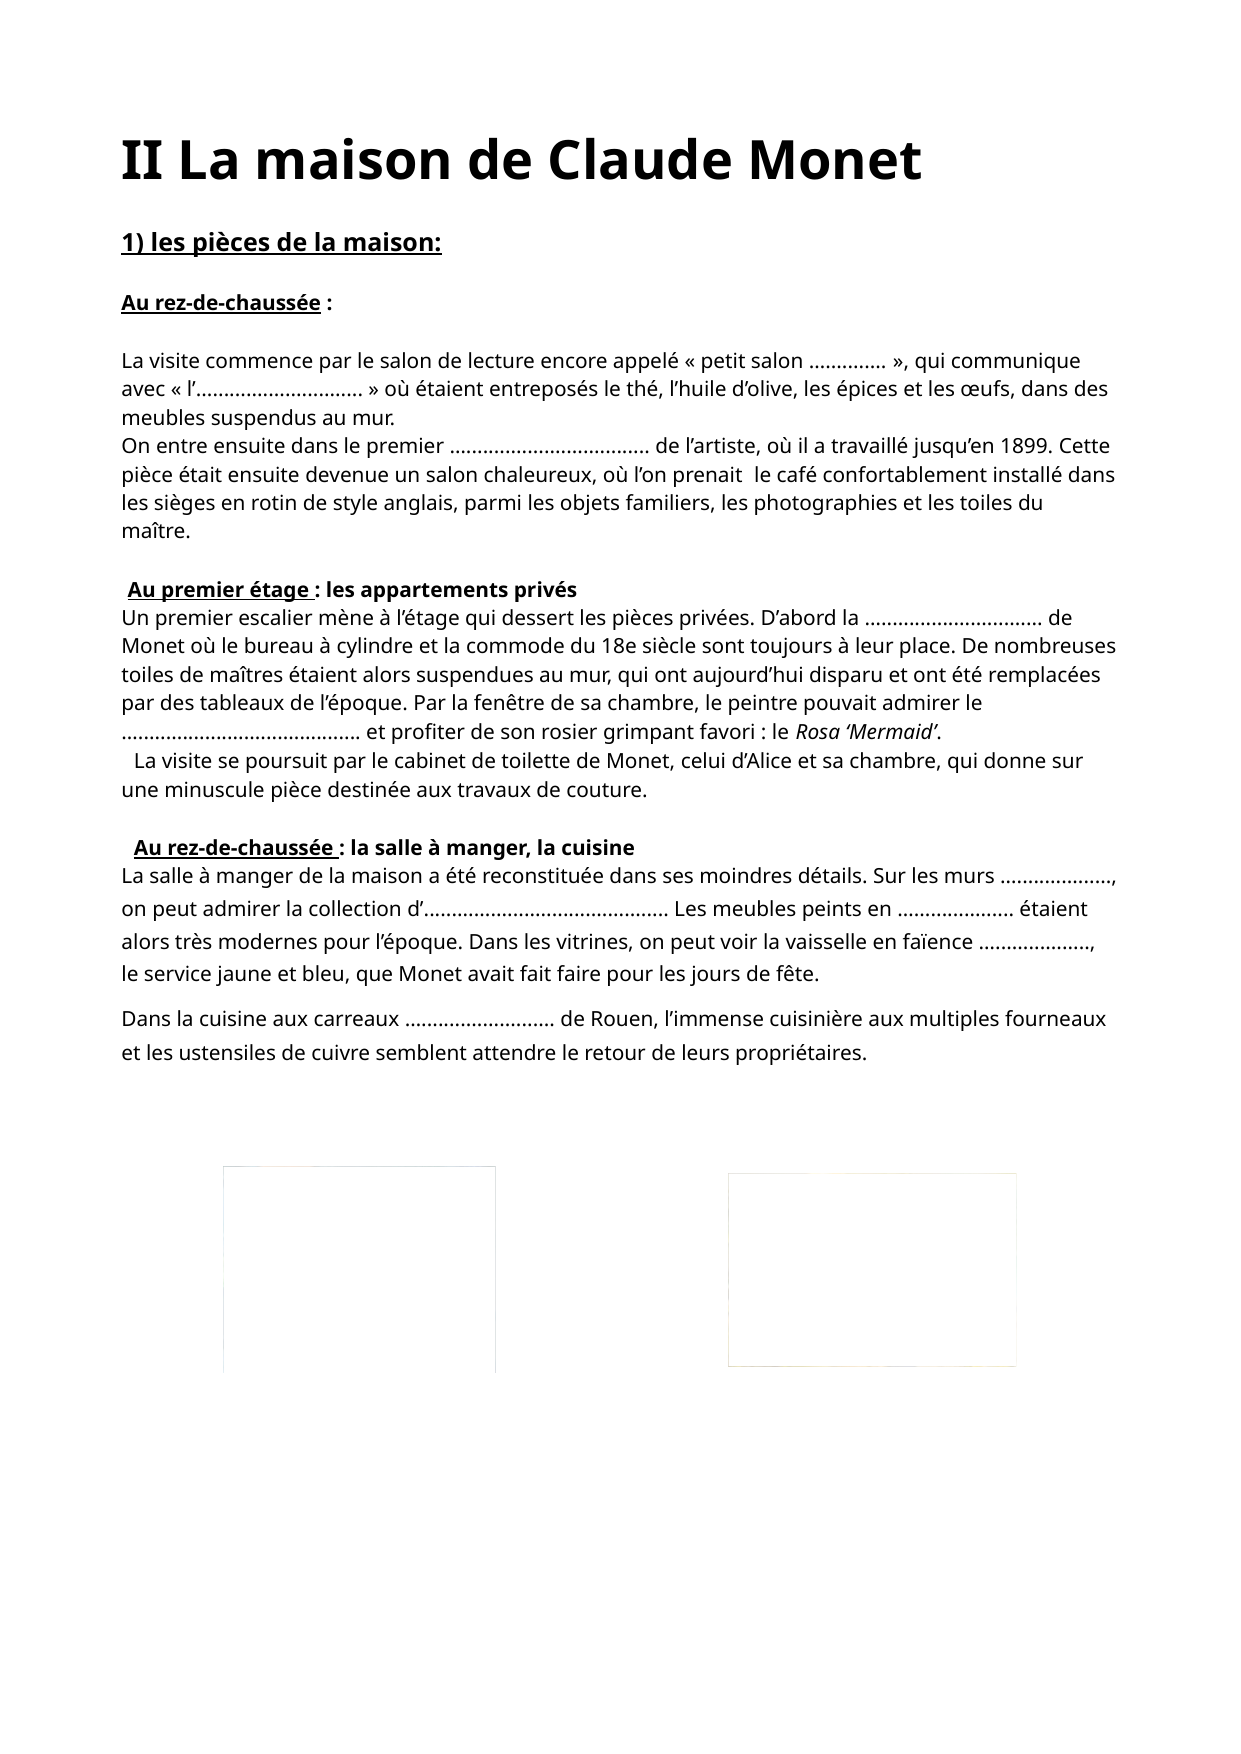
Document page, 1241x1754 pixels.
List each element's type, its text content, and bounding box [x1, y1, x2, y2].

table_header II La maison de Claude Monet 1) les pièces de la maison: Au rez-de-chaussée : La visite commence par le salon de lecture encore appelé « petit salon …........... », qui communique avec « l’.............................. » où étaient entreposés le thé, l’huile d’olive, les épices et les œufs, dans des meubles suspendus au mur. On entre ensuite dans le premier …................................. de l’artiste, où il a travaillé jusqu’en 1899. Cette pièce était ensuite devenue un salon chaleureux, où l’on prenait le café confortablement installé dans les sièges en rotin de style anglais, parmi les objets familiers, les photographies et les toiles du maître. Au premier étage : les appartements privés Un premier escalier mène à l’étage qui dessert les pièces privées. D’abord la …............................. de Monet où le bureau à cylindre et la commode du 18e siècle sont toujours à leur place. De nombreuses toiles de maîtres étaient alors suspendues au mur, qui ont aujourd’hui disparu et ont été remplacées par des tableaux de l’époque. Par la fenêtre de sa chambre, le peintre pouvait admirer le …........................................ et profiter de son rosier grimpant favori : le Rosa ‘Mermaid’. La visite se poursuit par le cabinet de toilette de Monet, celui d’Alice et sa chambre, qui donne sur une minuscule pièce destinée aux travaux de couture. Au rez-de-chaussée : la salle à manger, la cuisine La salle à manger de la maison a été reconstituée dans ses moindres détails. Sur les murs …................., on peut admirer la collection d’............................................ Les meubles peints en ….................. étaient alors très modernes pour l’époque. Dans les vitrines, on peut voir la vaisselle en faïence …................., le service jaune et bleu, que Monet avait fait faire pour les jours de fête. Dans la cuisine aux carreaux …........................ de Rouen, l’immense cuisinière aux multiples fourneaux et les ustensiles de cuivre semblent attendre le retour de leurs propriétaires. [118, 118, 1122, 1601]
